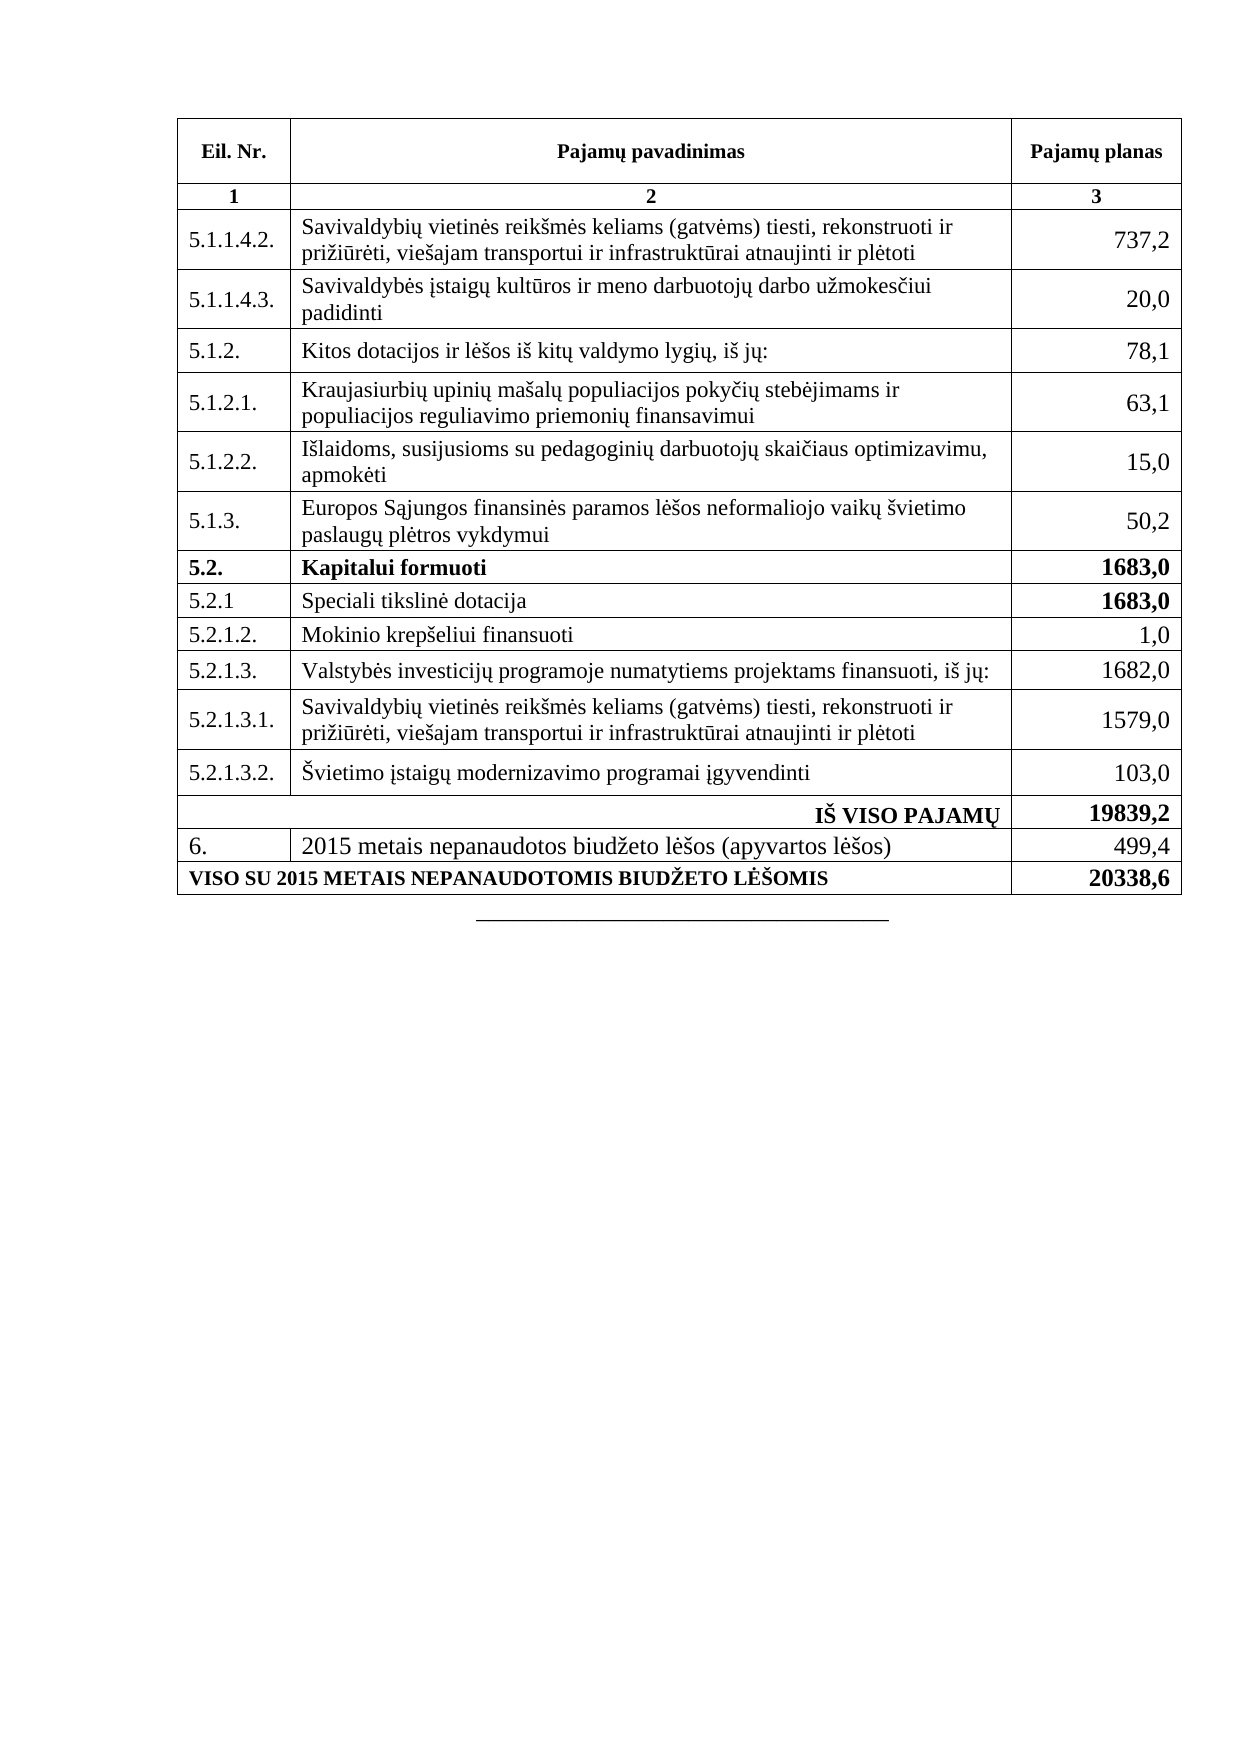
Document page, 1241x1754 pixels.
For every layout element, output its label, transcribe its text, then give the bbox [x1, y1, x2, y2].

table_cell Savivaldybių vietinės reikšmės keliams (gatvėms) tiesti, rekonstruoti ir prižiūrėti, viešajam transportui ir infrastruktūrai atnaujinti ir plėtoti [291, 210, 1011, 269]
table_header Pajamų pavadinimas [291, 119, 1011, 183]
table_cell Europos Sąjungos finansinės paramos lėšos neformaliojo vaikų švietimo paslaugų plėtros vykdymui [291, 492, 1011, 550]
table_cell 1683,0 [1012, 551, 1181, 583]
table_cell 5.1.2.1. [178, 373, 290, 431]
table_cell VISO SU 2015 METAIS NEPANAUDOTOMIS BIUDŽETO LĖŠOMIS [178, 862, 1011, 894]
table_cell 5.2.1 [178, 584, 290, 617]
table_cell 5.1.3. [178, 492, 290, 550]
table_cell 5.2.1.3. [178, 651, 290, 689]
table_cell 5.2.1.3.1. [178, 690, 290, 748]
table_cell 5.1.2.2. [178, 432, 290, 491]
table_cell 20338,6 [1012, 862, 1181, 894]
table_cell 5.1.1.4.2. [178, 210, 290, 269]
table_header Eil. Nr. [178, 119, 290, 183]
table_cell 103,0 [1012, 750, 1181, 795]
table_cell 19839,2 [1012, 796, 1181, 828]
table_header Pajamų planas [1012, 119, 1181, 183]
text _________________________________ [177, 895, 1181, 924]
table_cell 5.1.1.4.3. [178, 270, 290, 328]
table_cell 1683,0 [1012, 584, 1181, 617]
table_cell IŠ VISO PAJAMŲ [178, 796, 1011, 828]
table_cell Savivaldybės įstaigų kultūros ir meno darbuotojų darbo užmokesčiui padidinti [291, 270, 1011, 328]
table_cell 1,0 [1012, 618, 1181, 650]
table_cell Kitos dotacijos ir lėšos iš kitų valdymo lygių, iš jų: [291, 329, 1011, 372]
table_cell 20,0 [1012, 270, 1181, 328]
table_cell Valstybės investicijų programoje numatytiems projektams finansuoti, iš jų: [291, 651, 1011, 689]
table_cell 2 [291, 184, 1011, 209]
table_cell Išlaidoms, susijusioms su pedagoginių darbuotojų skaičiaus optimizavimu, apmokėti [291, 432, 1011, 491]
table_cell Švietimo įstaigų modernizavimo programai įgyvendinti [291, 750, 1011, 795]
table_cell 5.2. [178, 551, 290, 583]
table_cell Kapitalui formuoti [291, 551, 1011, 583]
table_cell 1579,0 [1012, 690, 1181, 748]
table_cell 15,0 [1012, 432, 1181, 491]
table_cell Savivaldybių vietinės reikšmės keliams (gatvėms) tiesti, rekonstruoti ir prižiūrėti, viešajam transportui ir infrastruktūrai atnaujinti ir plėtoti [291, 690, 1011, 748]
table_cell 1682,0 [1012, 651, 1181, 689]
table_cell 2015 metais nepanaudotos biudžeto lėšos (apyvartos lėšos) [291, 829, 1011, 861]
table_cell 1 [178, 184, 290, 209]
table_cell Mokinio krepšeliui finansuoti [291, 618, 1011, 650]
table_cell 5.1.2. [178, 329, 290, 372]
table_cell 737,2 [1012, 210, 1181, 269]
table_cell 6. [178, 829, 290, 861]
table_cell 78,1 [1012, 329, 1181, 372]
table_cell Speciali tikslinė dotacija [291, 584, 1011, 617]
table_cell 3 [1012, 184, 1181, 209]
table_cell Kraujasiurbių upinių mašalų populiacijos pokyčių stebėjimams ir populiacijos reguliavimo priemonių finansavimui [291, 373, 1011, 431]
table_cell 5.2.1.2. [178, 618, 290, 650]
table_cell 50,2 [1012, 492, 1181, 550]
table_cell 63,1 [1012, 373, 1181, 431]
table_cell 499,4 [1012, 829, 1181, 861]
table_cell 5.2.1.3.2. [178, 750, 290, 795]
